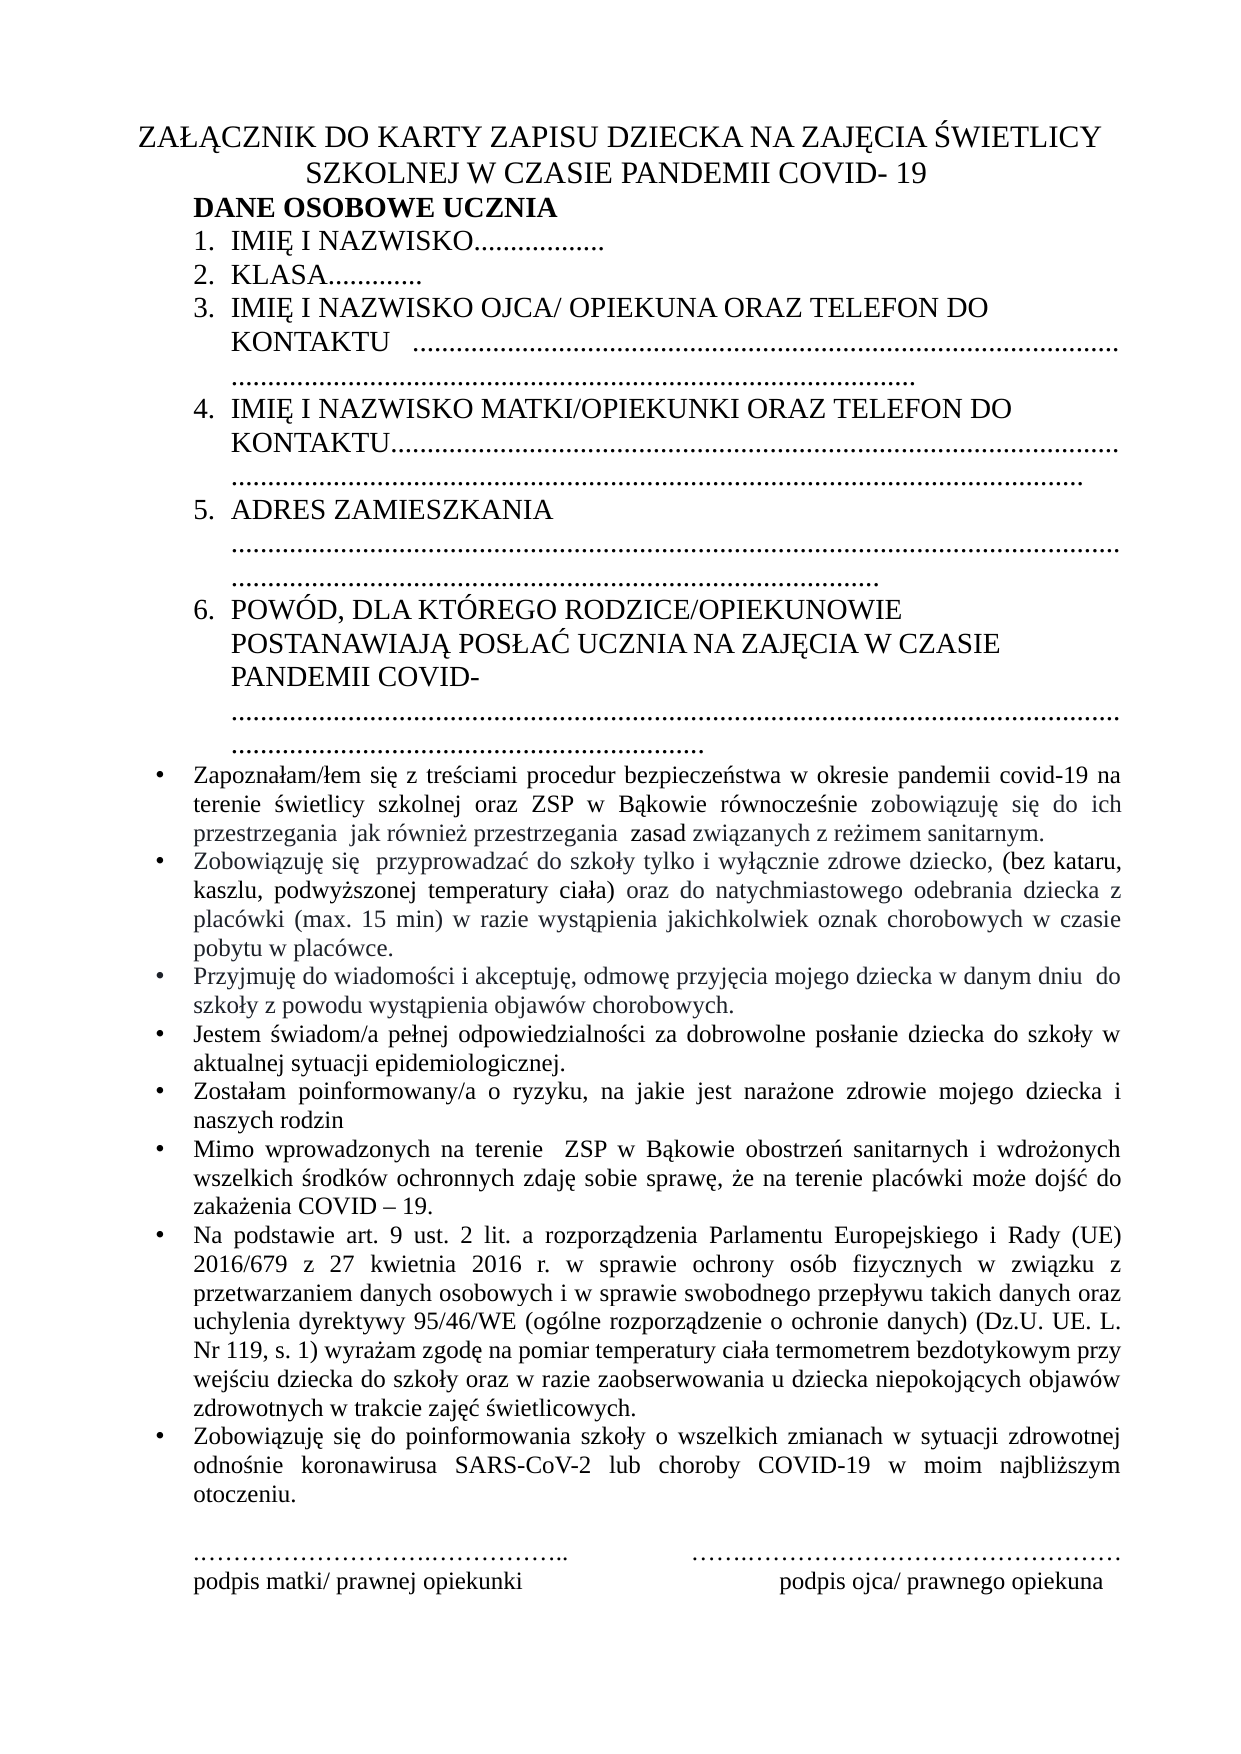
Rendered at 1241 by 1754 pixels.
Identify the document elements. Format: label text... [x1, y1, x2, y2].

list Mimo wprowadzonych na terenie ZSP w Bąkowie obostrzeń sanitarnych i wdrożonych wszelkich środków ochronnych zdaję sobie sprawę, że na terenie placówki może dojść do zakażenia COVID – 19. [156, 1134, 1122, 1220]
list Na podstawie art. 9 ust. 2 lit. a rozporządzenia Parlamentu Europejskiego i Rady (UE) 2016/679 z 27 kwietnia 2016 r. w sprawie ochrony osób fizycznych w związku z przetwarzaniem danych osobowych i w sprawie swobodnego przepływu takich danych oraz uchylenia dyrektywy 95/46/WE (ogólne rozporządzenie o ochronie danych) (Dz.U. UE. L. Nr 119, s. 1) wyrażam zgodę na pomiar temperatury ciała termometrem bezdotykowym przy wejściu dziecka do szkoły oraz w razie zaobserwowania u dziecka niepokojących objawów zdrowotnych w trakcie zajęć świetlicowych. [156, 1220, 1122, 1421]
list IMIĘ I NAZWISKO MATKI/OPIEKUNKI ORAZ TELEFON DO KONTAKTU......................................................................................................................................................................................................................... [193, 391, 1122, 492]
list ADRES ZAMIESZKANIA ................................................................................................................................................................................................................... [193, 492, 1122, 592]
list IMIĘ I NAZWISKO.................. [193, 223, 1122, 257]
list DANE OSOBOWE UCZNIA [156, 190, 1122, 223]
list Zobowiązuję się do poinformowania szkoły o wszelkich zmianach w sytuacji zdrowotnej odnośnie koronawirusa SARS-CoV-2 lub choroby COVID-19 w moim najbliższym otoczeniu. [156, 1421, 1122, 1508]
list KLASA............. [193, 257, 1122, 291]
list Zostałam poinformowany/a o ryzyku, na jakie jest narażone zdrowie mojego dziecka i naszych rodzin [156, 1076, 1122, 1134]
text ZAŁĄCZNIK DO KARTY ZAPISU DZIECKA NA ZAJĘCIA ŚWIETLICY SZKOLNEJ W CZASIE PANDEMII COVID- 19 [118, 118, 1122, 190]
list Przyjmuję do wiadomości i akceptuję, odmowę przyjęcia mojego dziecka w danym dniu do szkoły z powodu wystąpienia objawów chorobowych. [156, 961, 1122, 1019]
list IMIĘ I NAZWISKO OJCA/ OPIEKUNA ORAZ TELEFON DO KONTAKTU ............................................................................................................................................................................................... [193, 291, 1122, 391]
list Zobowiązuję się przyprowadzać do szkoły tylko i wyłącznie zdrowe dziecko, (bez kataru, kaszlu, podwyższonej temperatury ciała) oraz do natychmiastowego odebrania dziecka z placówki (max. 15 min) w razie wystąpienia jakichkolwiek oznak chorobowych w czasie pobytu w placówce. [156, 846, 1122, 961]
list POWÓD, DLA KTÓREGO RODZICE/OPIEKUNOWIE POSTANAWIAJĄ POSŁAĆ UCZNIA NA ZAJĘCIA W CZASIE PANDEMII COVID- ........................................................................................................................................................................................... [193, 592, 1122, 760]
list .……………………….…………….. …….……………………………………… podpis matki/ prawnej opiekunki podpis ojca/ prawnego opiekuna [156, 1537, 1122, 1595]
list Jestem świadom/a pełnej odpowiedzialności za dobrowolne posłanie dziecka do szkoły w aktualnej sytuacji epidemiologicznej. [156, 1019, 1122, 1076]
list Zapoznałam/łem się z treściami procedur bezpieczeństwa w okresie pandemii covid-19 na terenie świetlicy szkolnej oraz ZSP w Bąkowie równocześnie zobowiązuję się do ich przestrzegania jak również przestrzegania zasad związanych z reżimem sanitarnym. [156, 760, 1122, 846]
